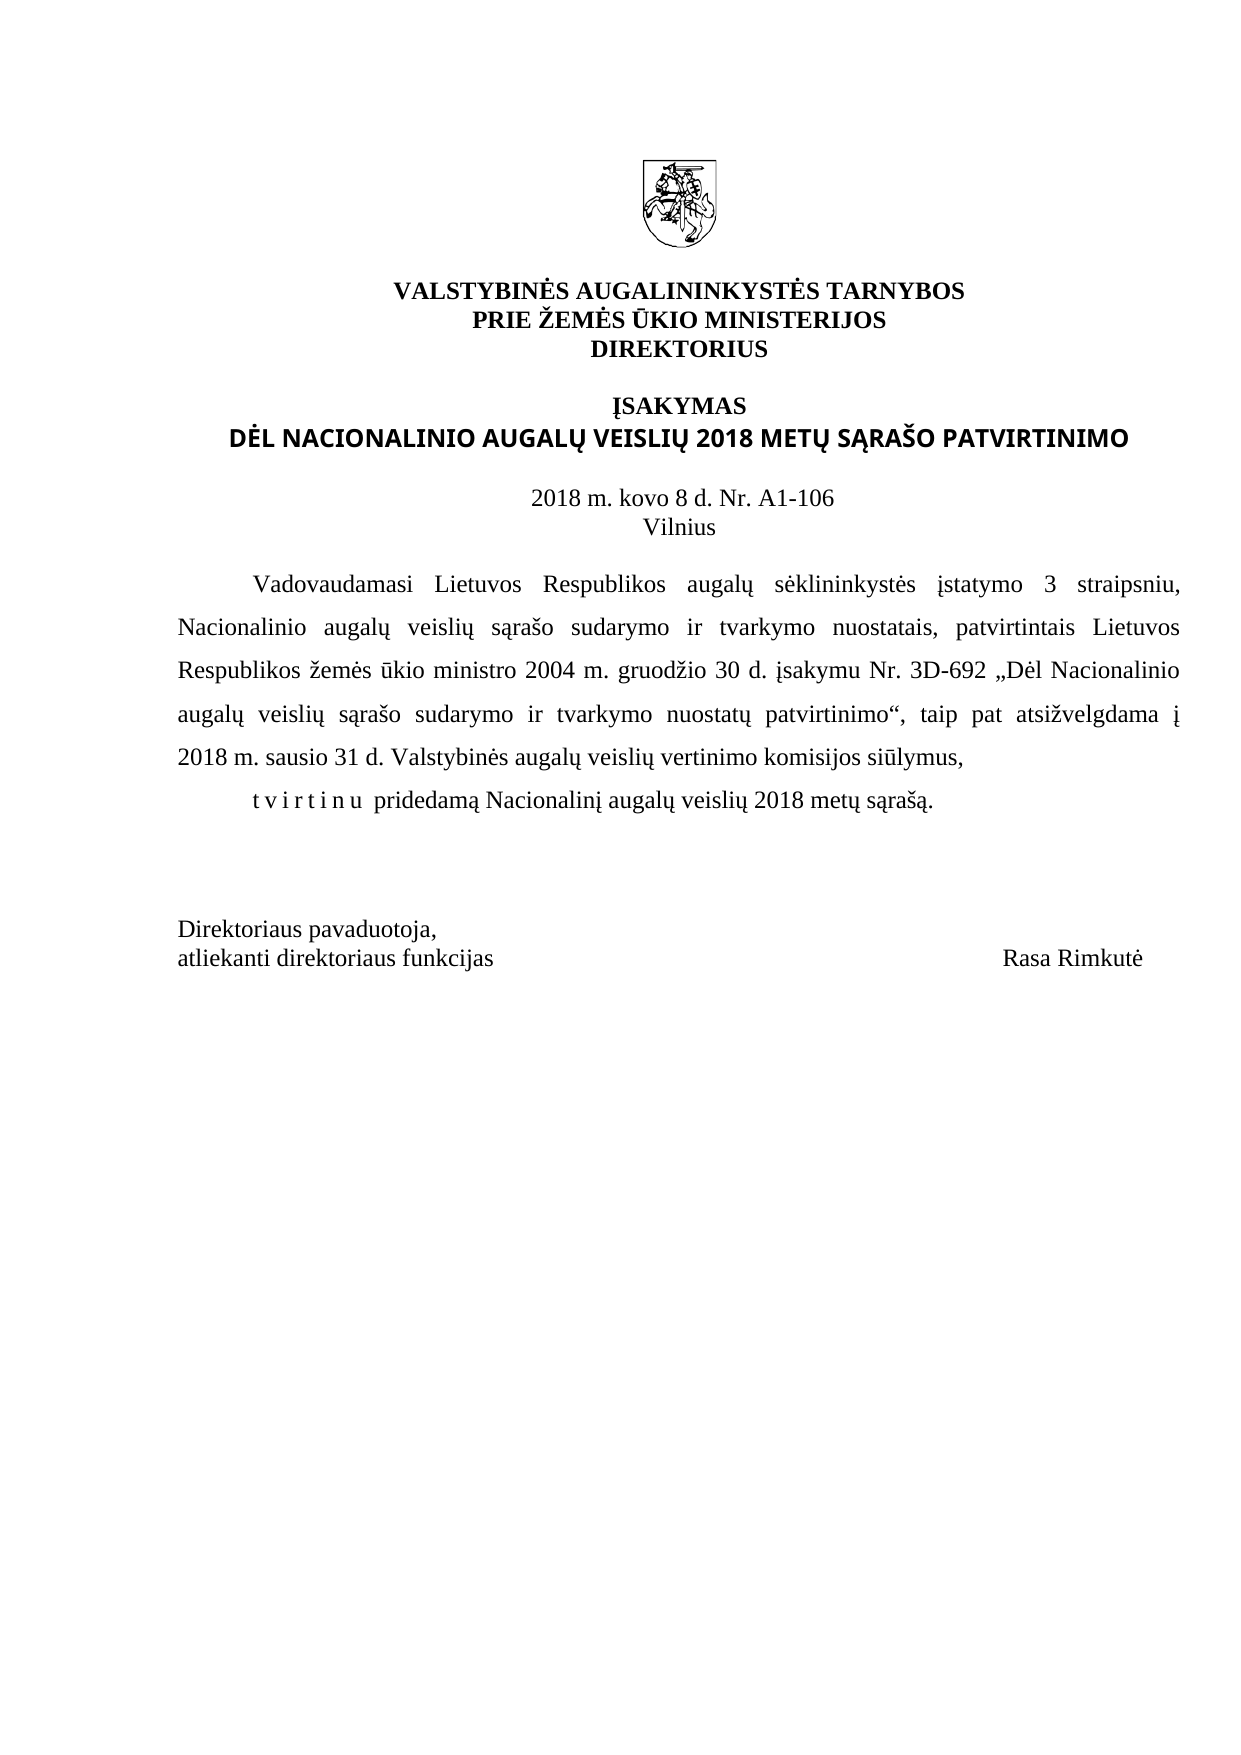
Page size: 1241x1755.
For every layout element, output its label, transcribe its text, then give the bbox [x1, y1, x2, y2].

text PRIE ŽEMĖS ŪKIO MINISTERIJOS [177, 305, 1181, 334]
text Vadovaudamasi Lietuvos Respublikos augalų sėklininkystės įstatymo 3 straipsniu, Nacionalinio augalų veislių sąrašo sudarymo ir tvarkymo nuostatais, patvirtintais Lietuvos Respublikos žemės ūkio ministro 2004 m. gruodžio 30 d. įsakymu Nr. 3D-692 „Dėl Nacionalinio augalų veislių sąrašo sudarymo ir tvarkymo nuostatų patvirtinimo“, taip pat atsižvelgdama į 2018 m. sausio 31 d. Valstybinės augalų veislių vertinimo komisijos siūlymus, [177, 569, 1181, 771]
text 2018 m. kovo 8 d. Nr. A1-106 [177, 483, 1181, 512]
text DĖL NACIONALINIO AUGALŲ VEISLIŲ 2018 METŲ SĄRAŠO PATVIRTINIMO [177, 420, 1181, 454]
text Direktoriaus pavaduotoja, [177, 914, 1181, 943]
text atliekanti direktoriaus funkcijas Rasa Rimkutė [177, 943, 1181, 972]
text direktorius [177, 334, 1181, 363]
text valstybinės augalininkystės TarnybOS [177, 276, 1181, 305]
text ĮSAKYMAS [177, 391, 1181, 420]
text tvirtinu pridedamą Nacionalinį augalų veislių 2018 metų sąrašą. [177, 785, 1181, 814]
text Vilnius [177, 512, 1181, 541]
